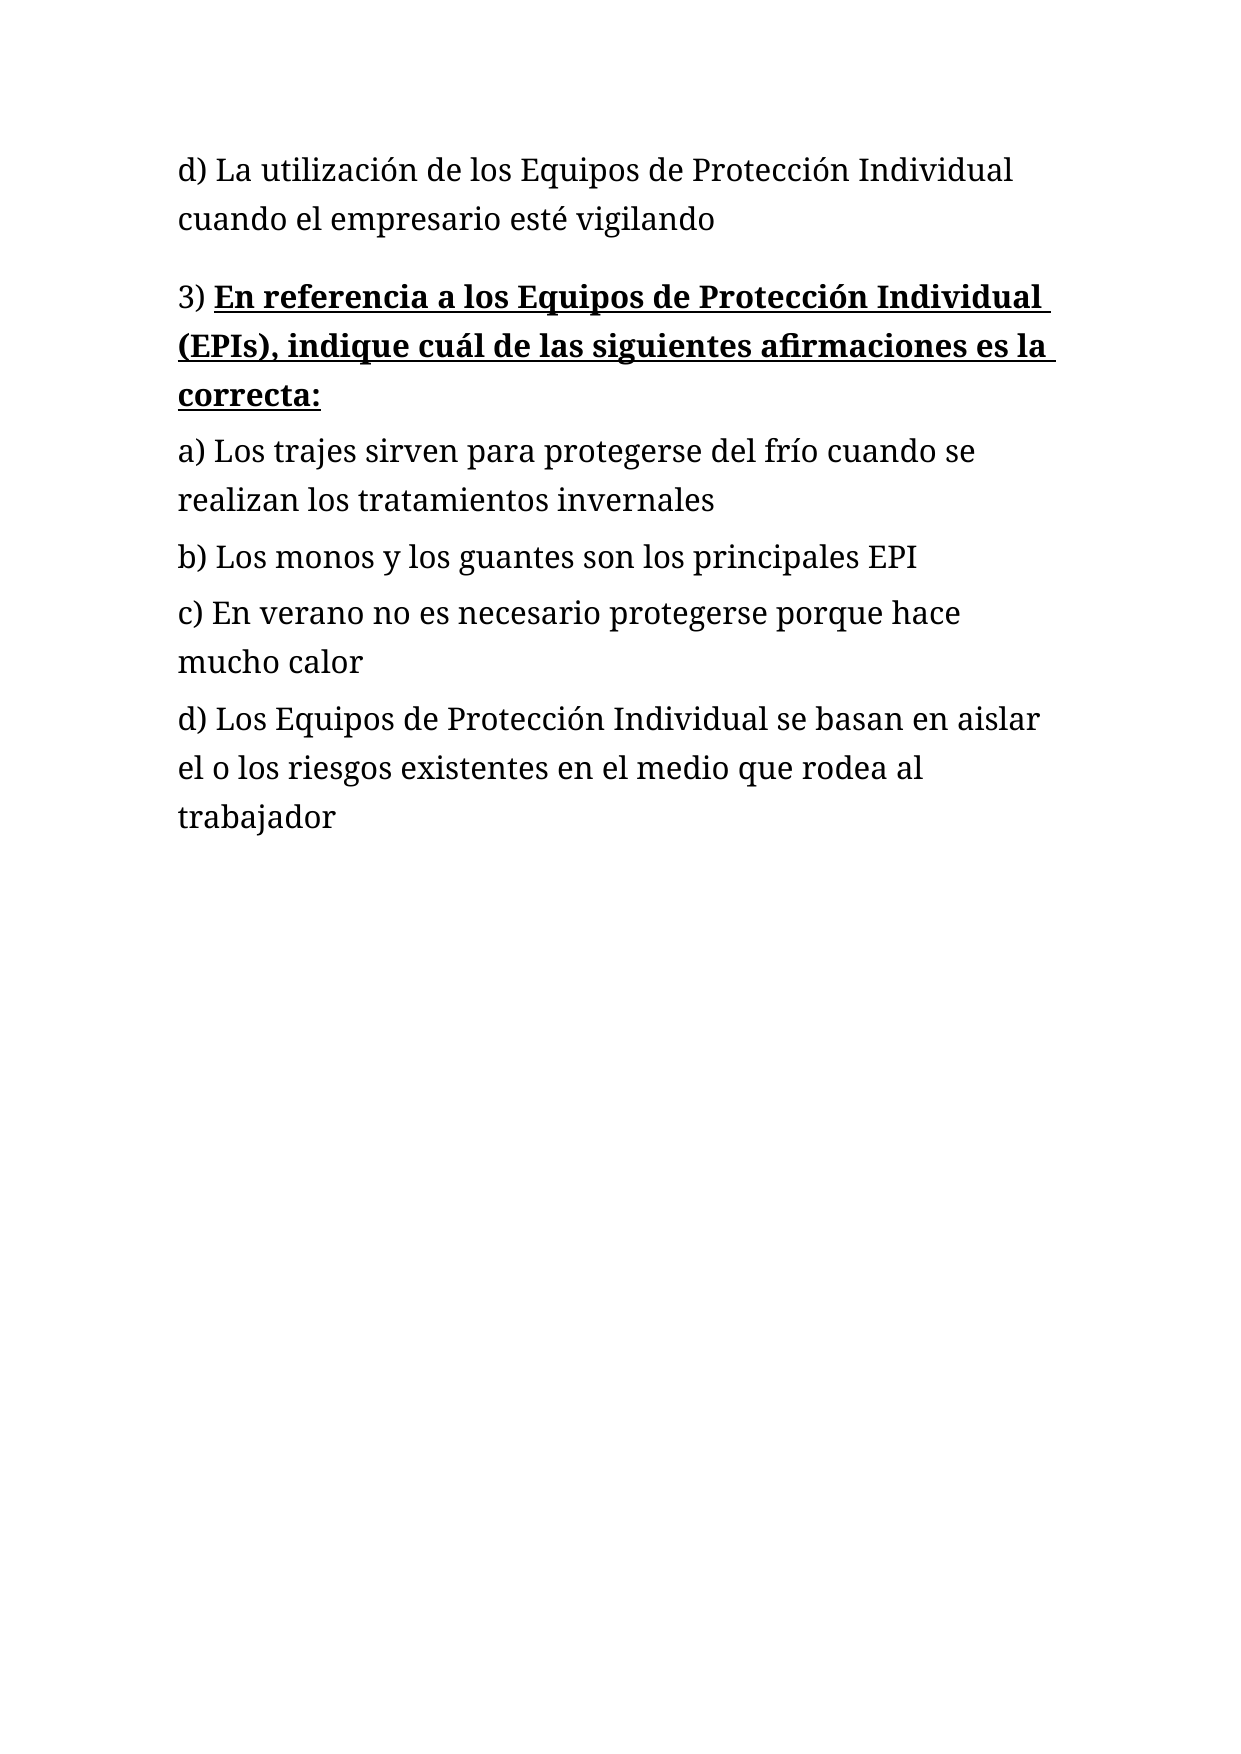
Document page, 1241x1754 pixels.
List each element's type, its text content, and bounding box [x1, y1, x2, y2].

text c) En verano no es necesario protegerse porque hace mucho calor [177, 591, 1063, 683]
text b) Los monos y los guantes son los principales EPI [177, 535, 1063, 577]
text a) Los trajes sirven para protegerse del frío cuando se realizan los tratamientos invernales [177, 429, 1063, 521]
text 3) En referencia a los Equipos de Protección Individual (EPIs), indique cuál de las siguientes afirmaciones es la correcta: [177, 275, 1063, 416]
text d) Los Equipos de Protección Individual se basan en aislar el o los riesgos existentes en el medio que rodea al trabajador [177, 697, 1063, 837]
text d) La utilización de los Equipos de Protección Individual cuando el empresario esté vigilando [177, 148, 1063, 239]
